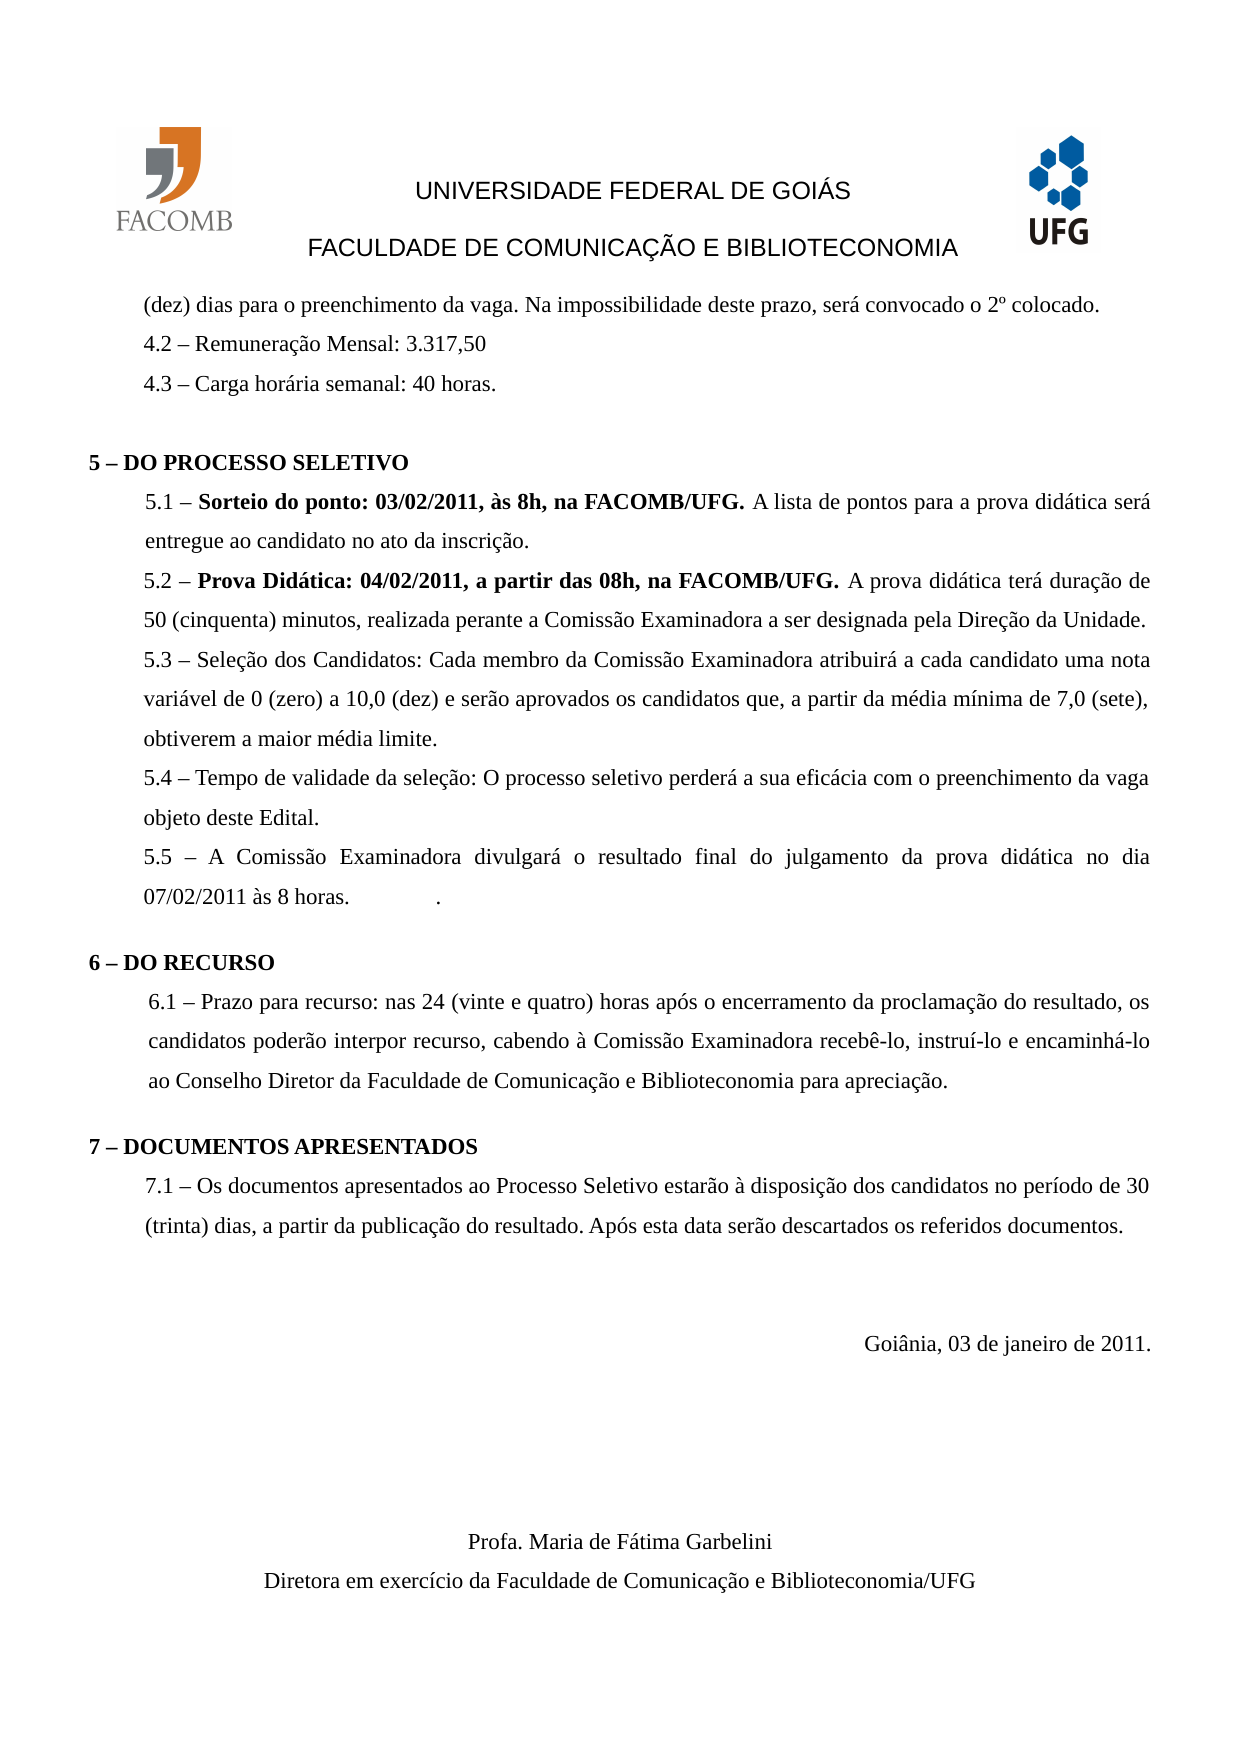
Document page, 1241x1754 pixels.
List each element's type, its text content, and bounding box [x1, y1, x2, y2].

text Profa. Maria de Fátima Garbelini [89, 1528, 1151, 1554]
text 5.4 – Tempo de validade da seleção: O processo seletivo perderá a sua eficácia com o preenchimento da vaga objeto deste Edital. [143, 764, 1151, 830]
text 4.2 – Remuneração Mensal: 3.317,50 [143, 330, 1151, 356]
text Goiânia, 03 de janeiro de 2011. [89, 1330, 1151, 1357]
text 5.5 – A Comissão Examinadora divulgará o resultado final do julgamento da prova didática no dia 07/02/2011 às 8 horas. . [143, 843, 1151, 909]
text 5 – DO PROCESSO SELETIVO [89, 448, 1151, 475]
text 5.1 – Sorteio do ponto: 03/02/2011, às 8h, na FACOMB/UFG. A lista de pontos para a prova didática será entregue ao candidato no ato da inscrição. [145, 488, 1151, 554]
text (dez) dias para o preenchimento da vaga. Na impossibilidade deste prazo, será convocado o 2º colocado. [143, 291, 1151, 317]
text 6 – DO RECURSO [89, 949, 1151, 975]
text 5.2 – Prova Didática: 04/02/2011, a partir das 08h, na FACOMB/UFG. A prova didática terá duração de 50 (cinquenta) minutos, realizada perante a Comissão Examinadora a ser designada pela Direção da Unidade. [143, 567, 1151, 633]
picture [116, 127, 232, 231]
text 4.3 – Carga horária semanal: 40 horas. [143, 369, 1151, 396]
picture [1016, 127, 1101, 253]
text 6.1 – Prazo para recurso: nas 24 (vinte e quatro) horas após o encerramento da proclamação do resultado, os candidatos poderão interpor recurso, cabendo à Comissão Examinadora recebê-lo, instruí-lo e encaminhá-lo ao Conselho Diretor da Faculdade de Comunicação e Biblioteconomia para apreciação. [148, 988, 1151, 1093]
text Diretora em exercício da Faculdade de Comunicação e Biblioteconomia/UFG [89, 1567, 1151, 1593]
text 7 – DOCUMENTOS APRESENTADOS [89, 1133, 1151, 1159]
text 5.3 – Seleção dos Candidatos: Cada membro da Comissão Examinadora atribuirá a cada candidato uma nota variável de 0 (zero) a 10,0 (dez) e serão aprovados os candidatos que, a partir da média mínima de 7,0 (sete), obtiverem a maior média limite. [143, 646, 1151, 751]
text 7.1 – Os documentos apresentados ao Processo Seletivo estarão à disposição dos candidatos no período de 30 (trinta) dias, a partir da publicação do resultado. Após esta data serão descartados os referidos documentos. [145, 1172, 1151, 1238]
